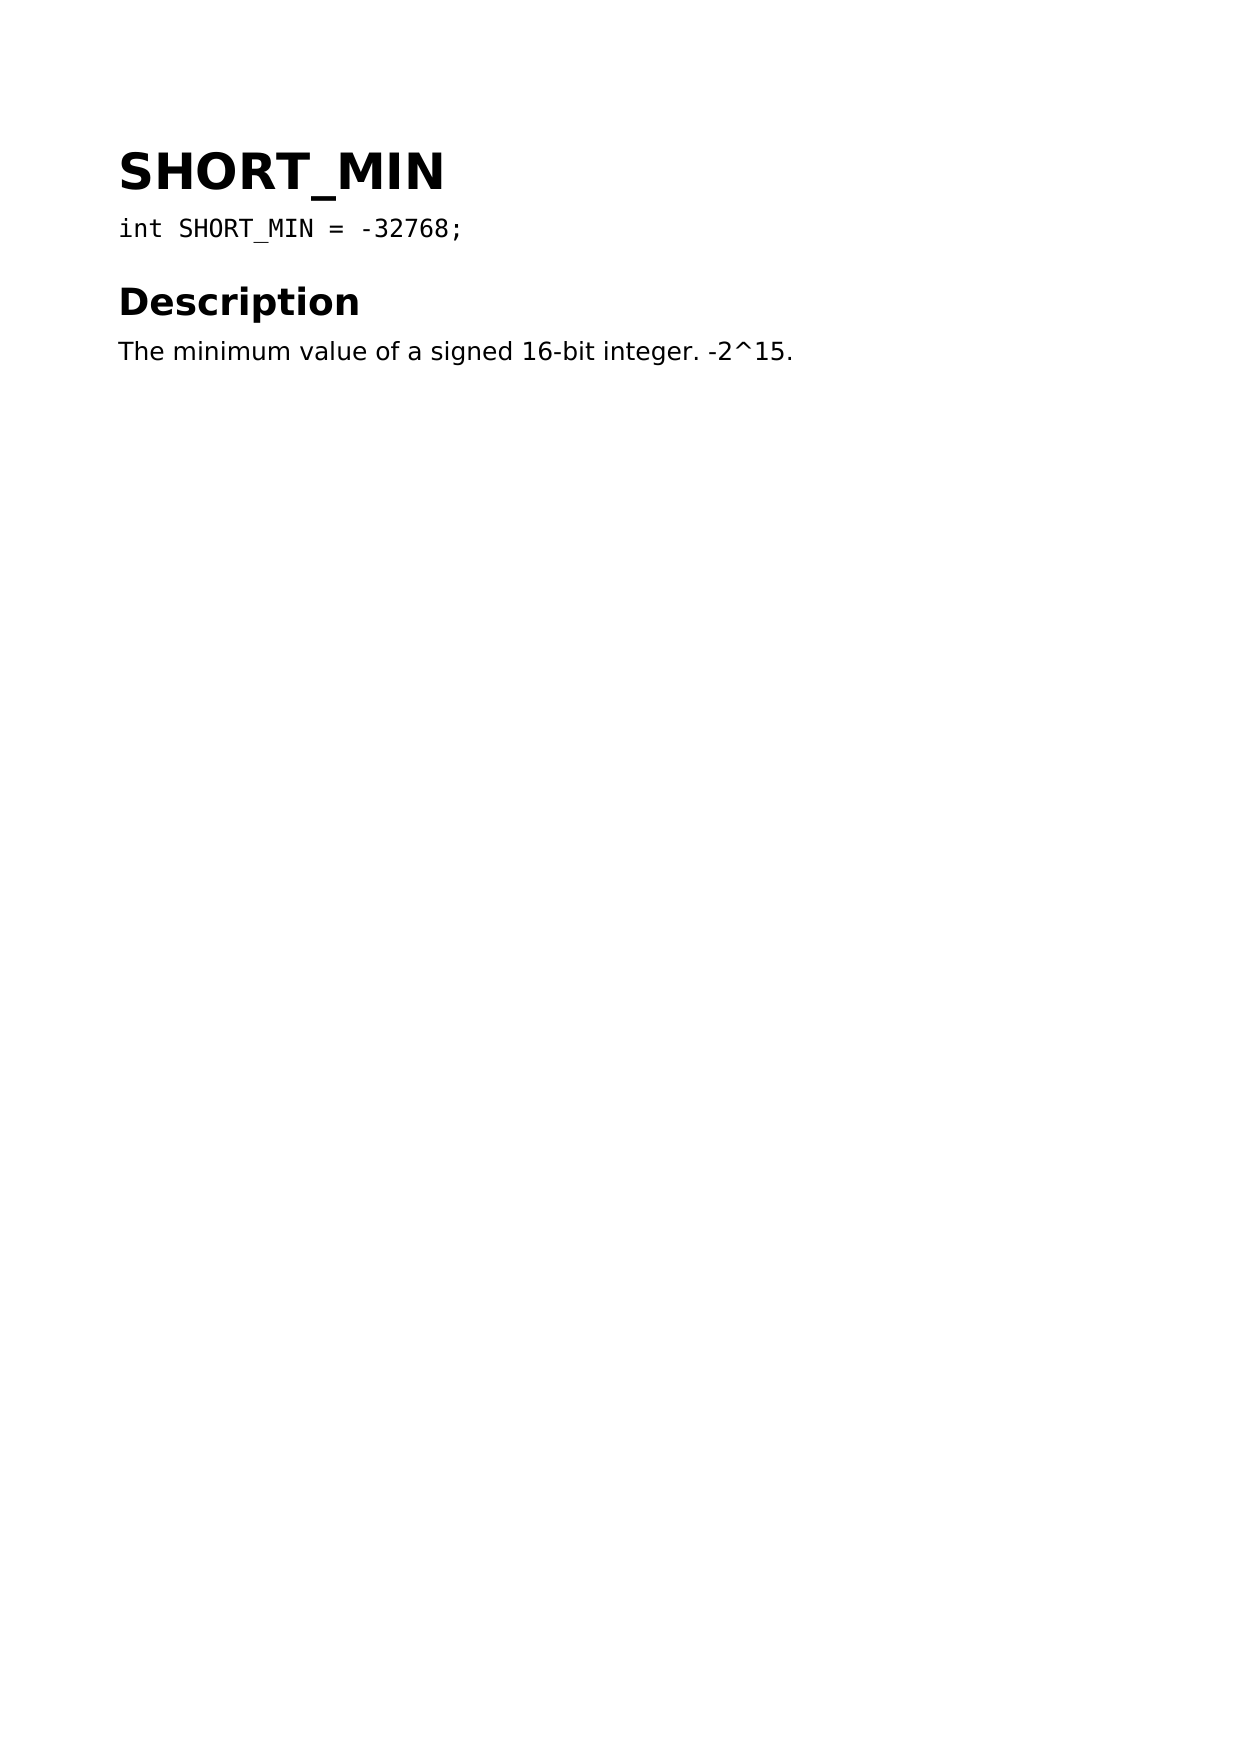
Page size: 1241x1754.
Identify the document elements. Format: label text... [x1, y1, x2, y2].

text int SHORT_MIN = -32768; [118, 214, 1122, 243]
text The minimum value of a signed 16-bit integer. -2^15. [118, 337, 1122, 366]
subtitle SHORT_MIN [118, 143, 1122, 201]
subtitle Description [118, 281, 1122, 324]
